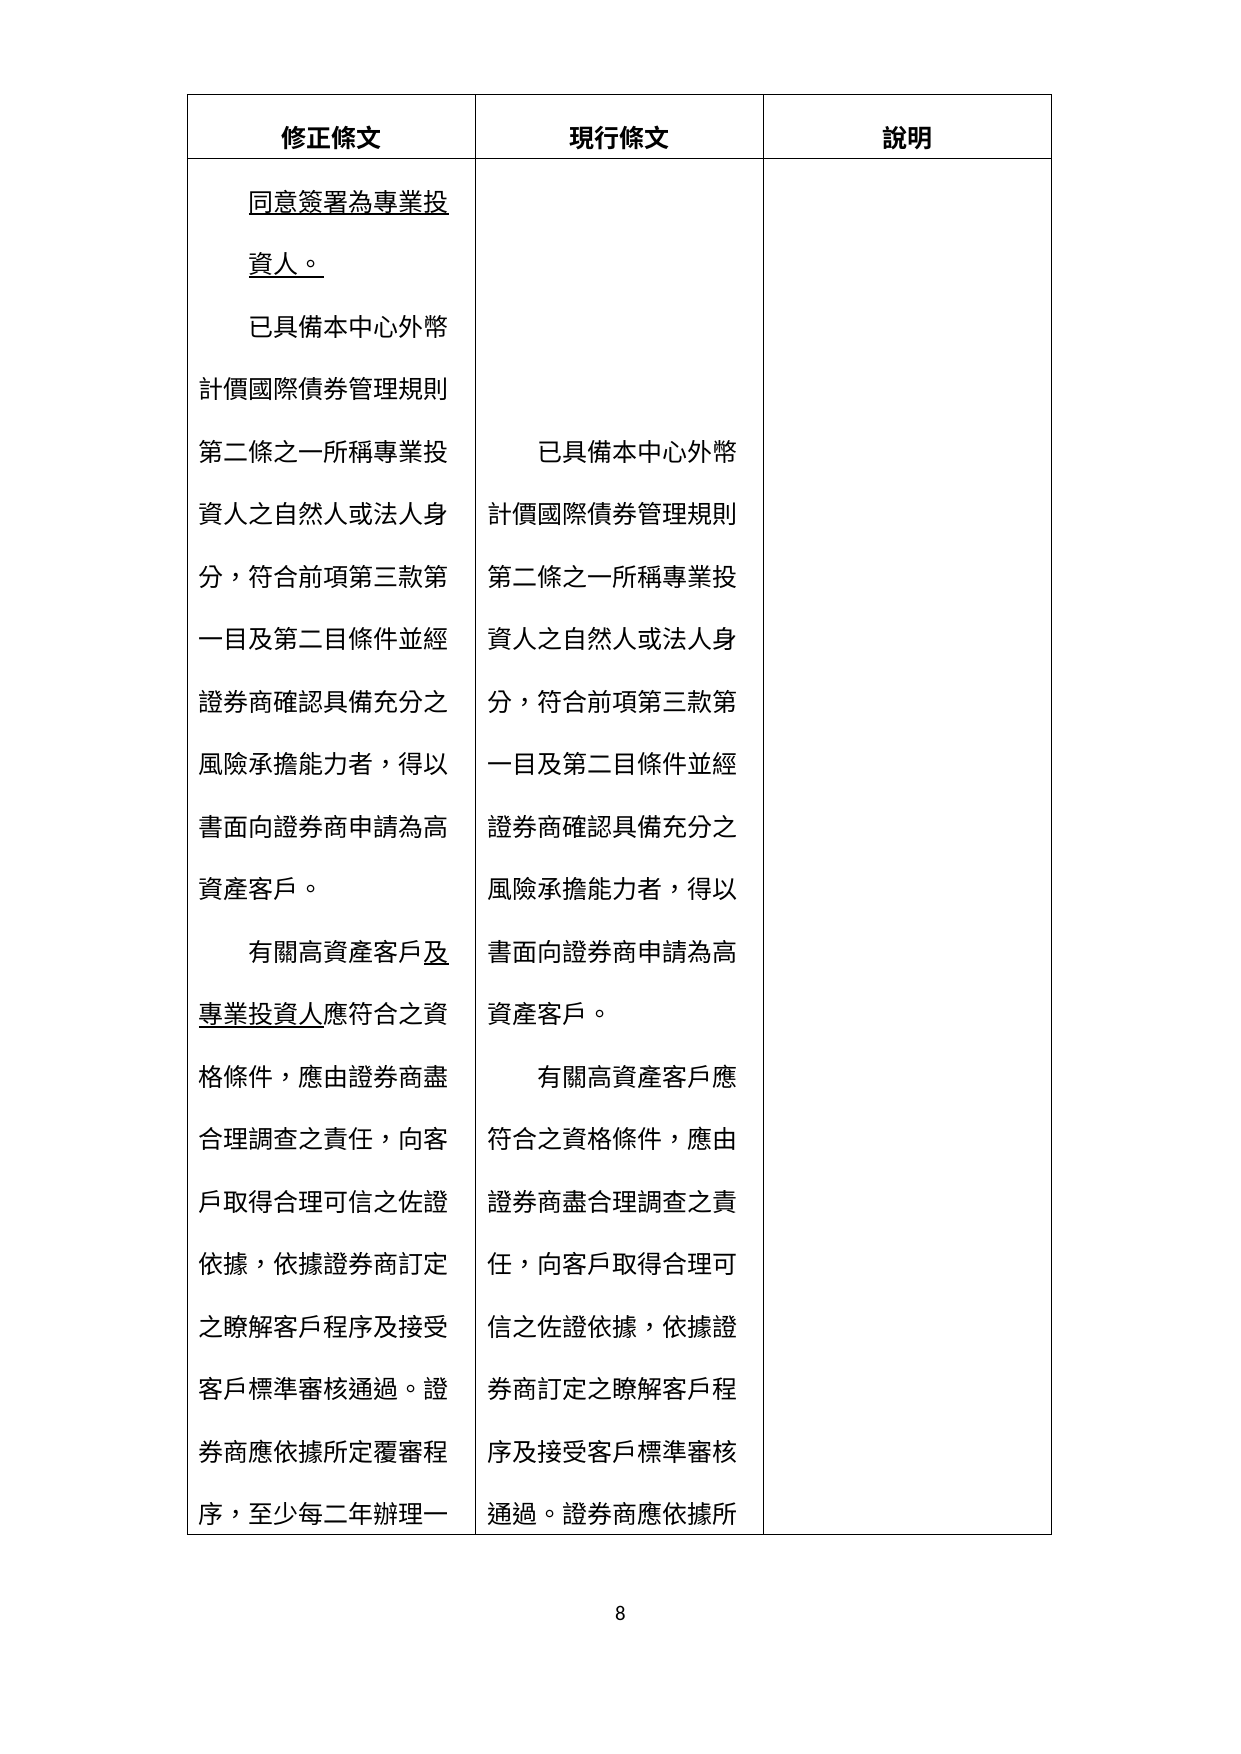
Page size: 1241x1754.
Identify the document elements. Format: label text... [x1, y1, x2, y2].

table_header 現行條文 [476, 95, 763, 158]
table_cell [764, 159, 1051, 1534]
table_cell 同意簽署為專業投資人。 已具備本中心外幣計價國際債券管理規則第二條之一所稱專業投資人之自然人或法人身分，符合前項第三款第一目及第二目條件並經證券商確認具備充分之風險承擔能力者，得以書面向證券商申請為高資產客戶。 有關高資產客戶及專業投資人應符合之資格條件，應由證券商盡合理調查之責任，向客戶取得合理可信之佐證依據，依據證券商訂定之瞭解客戶程序及接受客戶標準審核通過。證券商應依據所定覆審程序，至少每二年辦理一 [188, 159, 475, 1534]
table_header 修正條文 [188, 95, 475, 158]
table_header 說明 [764, 95, 1051, 158]
table_cell 已具備本中心外幣計價國際債券管理規則第二條之一所稱專業投資人之自然人或法人身分，符合前項第三款第一目及第二目條件並經證券商確認具備充分之風險承擔能力者，得以書面向證券商申請為高資產客戶。 有關高資產客戶應符合之資格條件，應由證券商盡合理調查之責任，向客戶取得合理可信之佐證依據，依據證券商訂定之瞭解客戶程序及接受客戶標準審核通過。證券商應依據所 [476, 159, 763, 1534]
